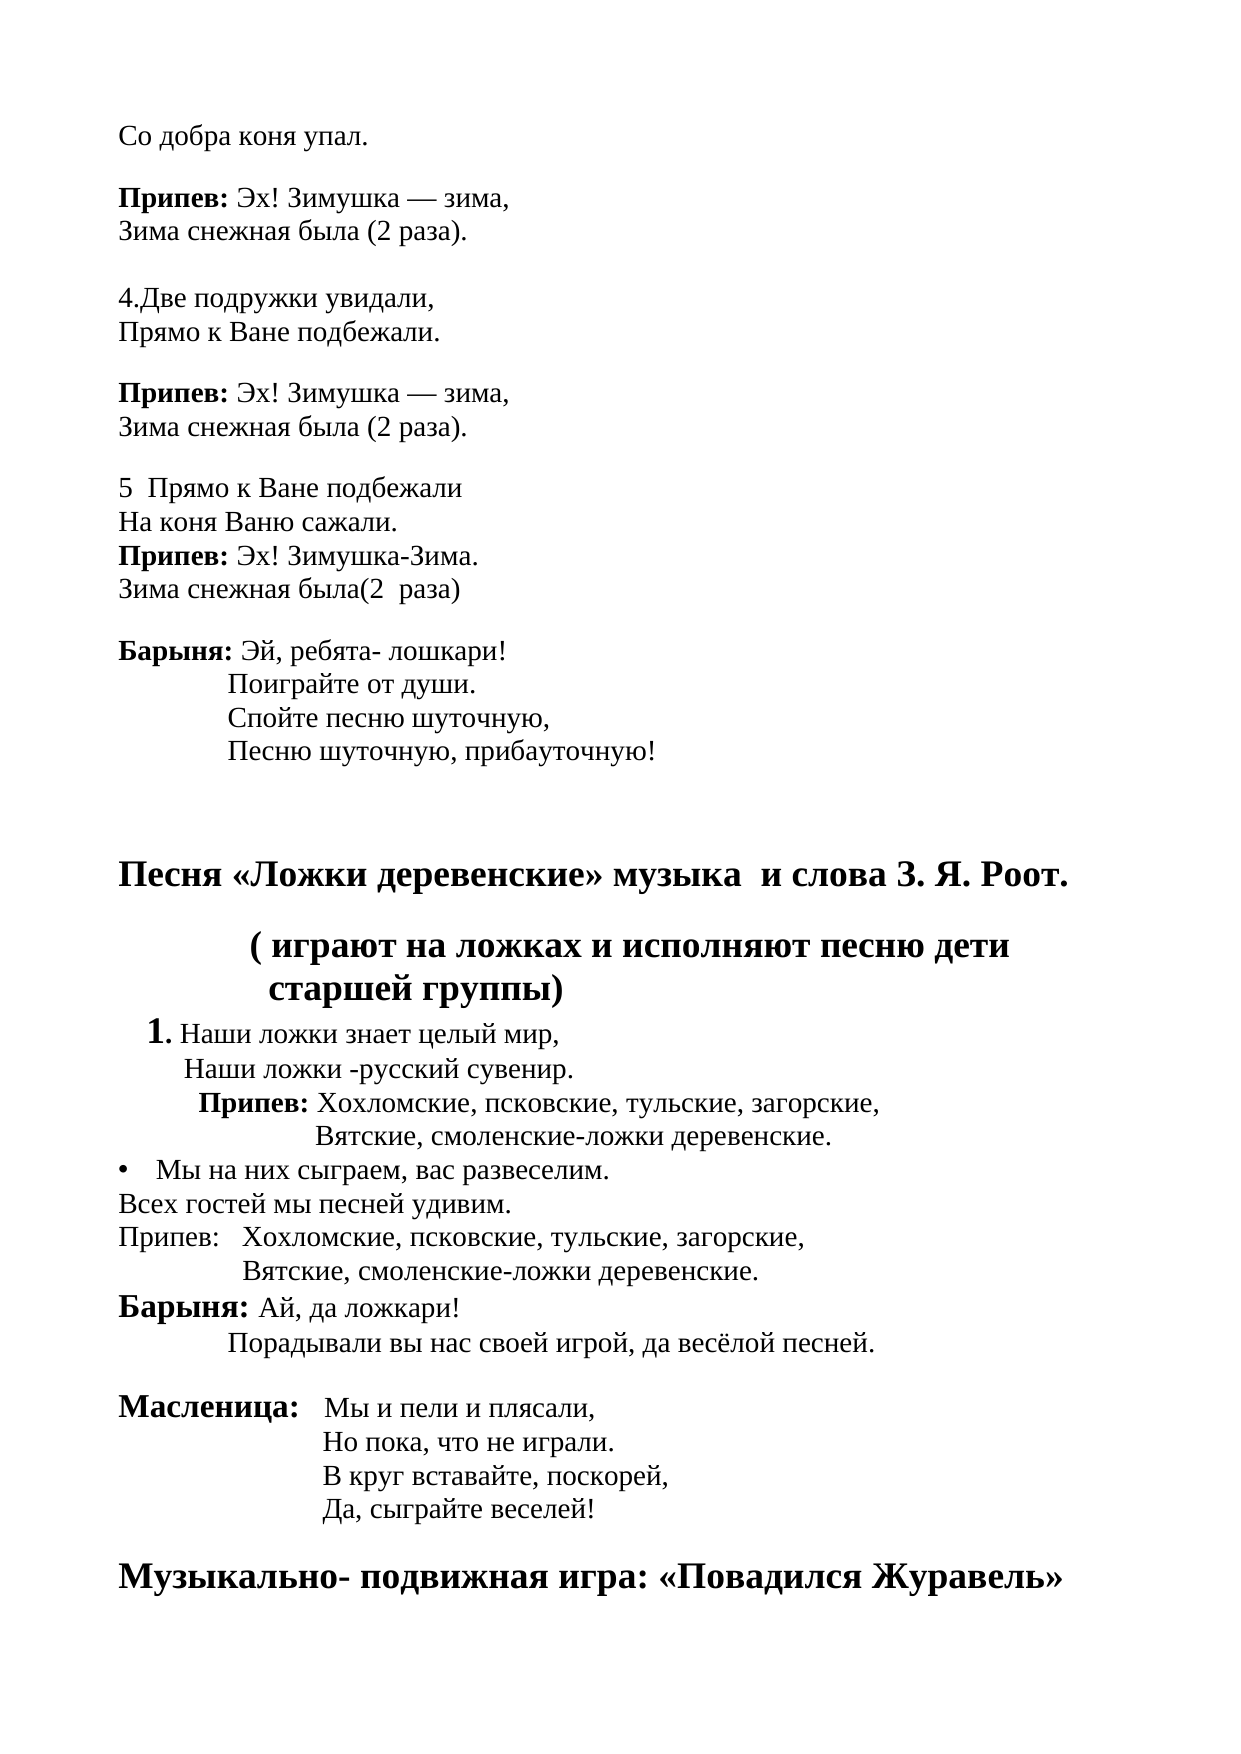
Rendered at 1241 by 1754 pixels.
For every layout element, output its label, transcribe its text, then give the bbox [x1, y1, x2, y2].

text Со добра коня упал. [118, 118, 1122, 152]
text Припев: Эх! Зимушка — зима, [118, 180, 1122, 213]
text Спойте песню шуточную, [118, 700, 1122, 733]
list Мы на них сыграем, вас развеселим. [81, 1152, 1122, 1186]
text 1. Наши ложки знает целый мир, [118, 1008, 1122, 1051]
text Зима снежная была (2 раза). [118, 213, 1122, 247]
text Всех гостей мы песней удивим. [118, 1186, 1122, 1219]
text Музыкально- подвижная игра: «Повадился Журавель» [118, 1553, 1122, 1596]
text Припев: Эх! Зимушка — зима, [118, 375, 1122, 409]
text Порадывали вы нас своей игрой, да весёлой песней. [118, 1325, 1122, 1358]
text Песню шуточную, прибауточную! [118, 733, 1122, 767]
text Припев: Хохломские, псковские, тульские, загорские, [118, 1085, 1122, 1118]
text старшей группы) [118, 965, 1122, 1008]
text Прямо к Ване подбежали. [118, 314, 1122, 347]
text 5 Прямо к Ване подбежали На коня Ваню сажали. Припев: Эх! Зимушка-Зима. Зима снежная была(2 раза) [118, 471, 1122, 605]
text Вятские, смоленские-ложки деревенские. [118, 1253, 1122, 1286]
text Припев: Хохломские, псковские, тульские, загорские, [118, 1219, 1122, 1253]
text Барыня: Ай, да ложкари! [118, 1286, 1122, 1325]
text Да, сыграйте веселей! [118, 1492, 1122, 1525]
text Поиграйте от души. [118, 666, 1122, 700]
text ( играют на ложках и исполняют песню дети [118, 922, 1122, 965]
text Зима снежная была (2 раза). [118, 409, 1122, 442]
text Вятские, смоленские-ложки деревенские. [118, 1118, 1122, 1152]
text Масленица: Мы и пели и плясали, [118, 1386, 1122, 1424]
text Наши ложки -русский сувенир. [118, 1051, 1122, 1085]
text Барыня: Эй, ребята- лошкари! [118, 633, 1122, 666]
text 4.Две подружки увидали, [118, 280, 1122, 314]
text В круг вставайте, поскорей, [118, 1458, 1122, 1492]
text Песня «Ложки деревенские» музыка и слова З. Я. Роот. [118, 851, 1122, 894]
text Но пока, что не играли. [118, 1424, 1122, 1458]
